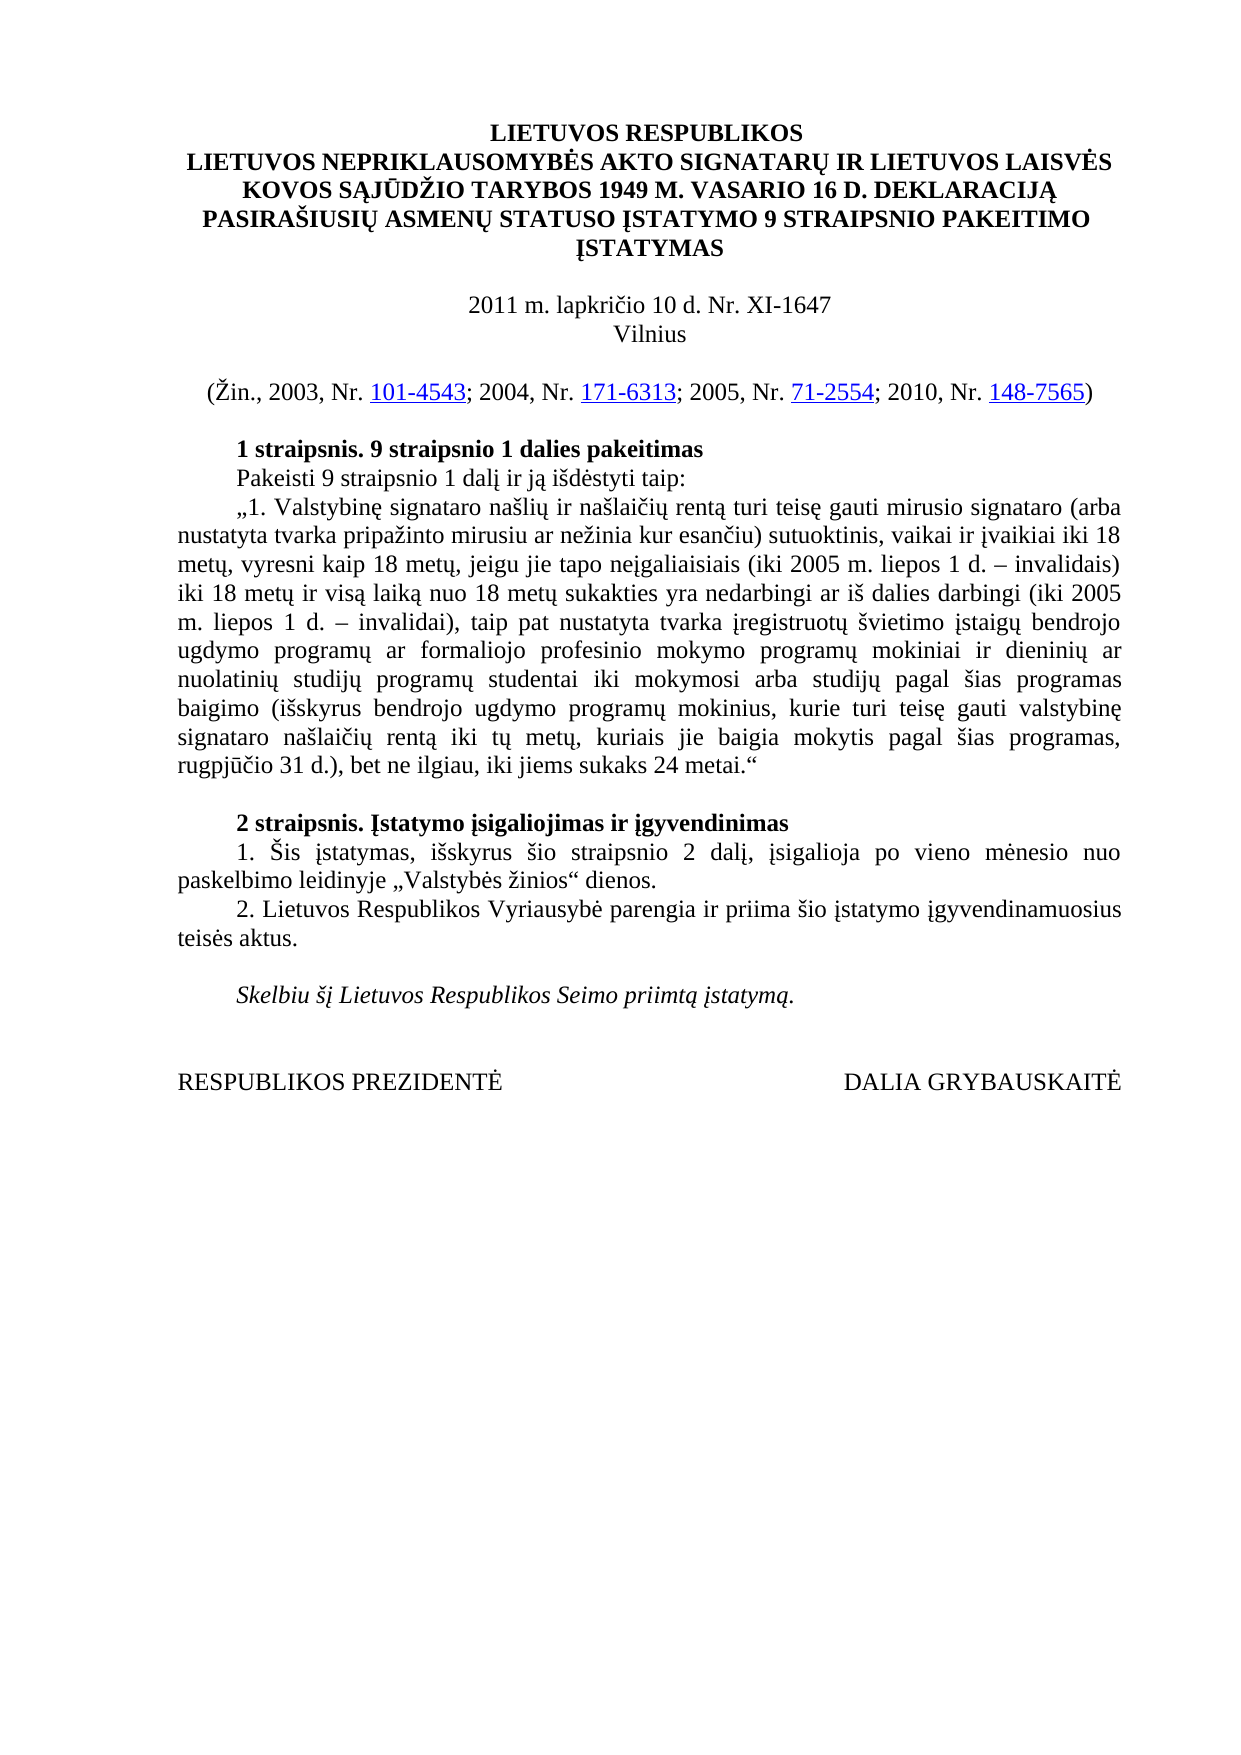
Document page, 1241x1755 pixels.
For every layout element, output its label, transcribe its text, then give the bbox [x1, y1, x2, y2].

text Vilnius [177, 319, 1122, 348]
text 1 straipsnis. 9 straipsnio 1 dalies pakeitimas [177, 434, 1122, 463]
text RESPUBLIKOS PREZIDENTĖ DALIA GRYBAUSKAITĖ [177, 1067, 1122, 1096]
text LIETUVOS RESPUBLIKOS [177, 118, 1122, 147]
text Pakeisti 9 straipsnio 1 dalį ir ją išdėstyti taip: [177, 463, 1122, 492]
text 2 straipsnis. Įstatymo įsigaliojimas ir įgyvendinimas [177, 808, 1122, 837]
text LIETUVOS NEPRIKLAUSOMYBĖS AKTO SIGNATARŲ IR LIETUVOS LAISVĖS KOVOS SĄJŪDŽIO TARYBOS 1949 M. VASARIO 16 D. DEKLARACIJĄ PASIRAŠIUSIŲ ASMENŲ STATUSO ĮSTATYMO 9 STRAIPSNIO PAKEITIMO [177, 147, 1122, 233]
text 1. Šis įstatymas, išskyrus šio straipsnio 2 dalį, įsigalioja po vieno mėnesio nuo paskelbimo leidinyje „Valstybės žinios“ dienos. [177, 837, 1122, 894]
text „1. Valstybinę signataro našlių ir našlaičių rentą turi teisę gauti mirusio signataro (arba nustatyta tvarka pripažinto mirusiu ar nežinia kur esančiu) sutuoktinis, vaikai ir įvaikiai iki 18 metų, vyresni kaip 18 metų, jeigu jie tapo neįgaliaisiais (iki 2005 m. liepos 1 d. – invalidais) iki 18 metų ir visą laiką nuo 18 metų sukakties yra nedarbingi ar iš dalies darbingi (iki 2005 m. liepos 1 d. – invalidai), taip pat nustatyta tvarka įregistruotų švietimo įstaigų bendrojo ugdymo programų ar formaliojo profesinio mokymo programų mokiniai ir dieninių ar nuolatinių studijų programų studentai iki mokymosi arba studijų pagal šias programas baigimo (išskyrus bendrojo ugdymo programų mokinius, kurie turi teisę gauti valstybinę signataro našlaičių rentą iki tų metų, kuriais jie baigia mokytis pagal šias programas, rugpjūčio 31 d.), bet ne ilgiau, iki jiems sukaks 24 metai.“ [177, 492, 1122, 779]
text ĮSTATYMAS [177, 233, 1122, 262]
text Skelbiu šį Lietuvos Respublikos Seimo priimtą įstatymą. [177, 981, 1122, 1009]
text (Žin., 2003, Nr. 101-4543; 2004, Nr. 171-6313; 2005, Nr. 71-2554; 2010, Nr. 148-7565) [177, 377, 1122, 406]
text 2. Lietuvos Respublikos Vyriausybė parengia ir priima šio įstatymo įgyvendinamuosius teisės aktus. [177, 894, 1122, 952]
text 2011 m. lapkričio 10 d. Nr. XI-1647 [177, 291, 1122, 319]
